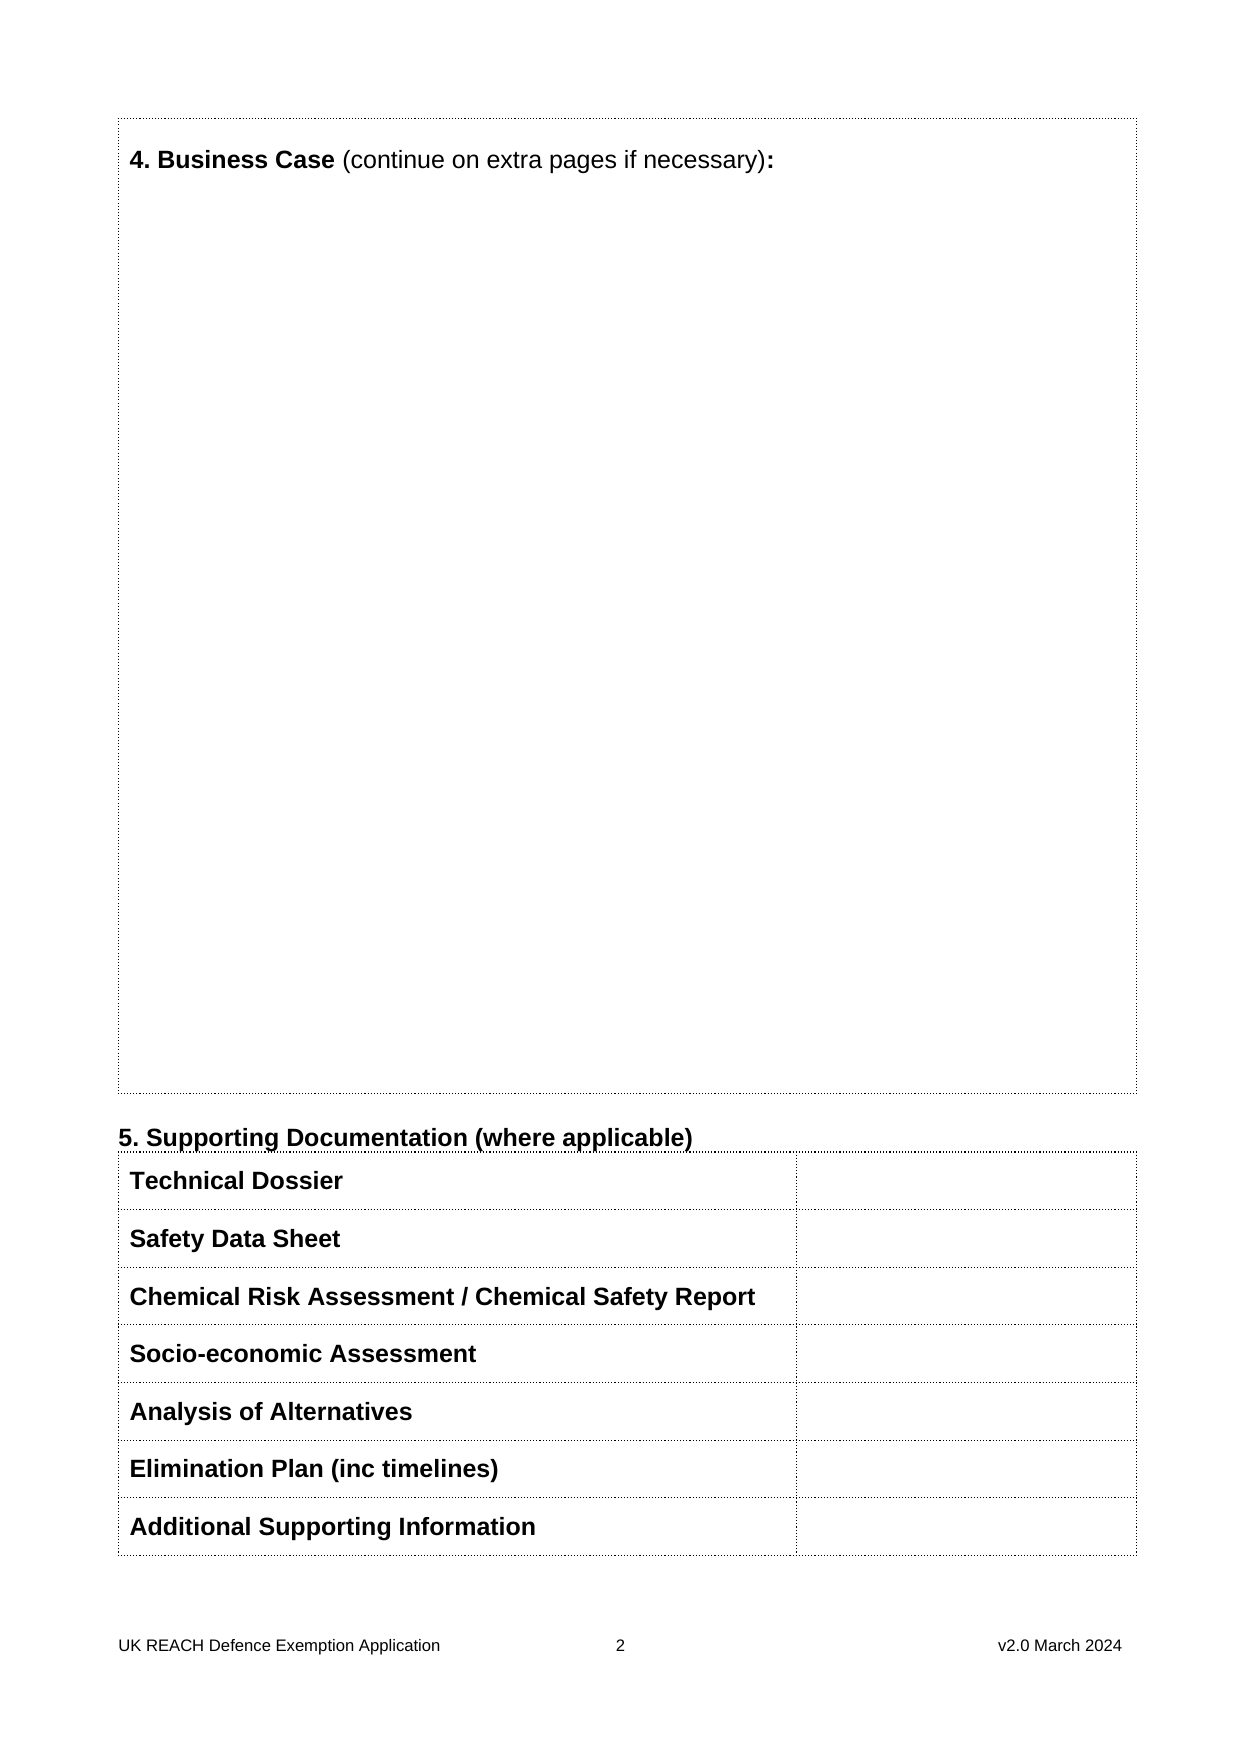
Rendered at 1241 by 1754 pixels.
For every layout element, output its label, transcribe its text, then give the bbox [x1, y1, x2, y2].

table_header 4. Business Case (continue on extra pages if necessary): [118, 118, 1136, 1093]
table_cell [797, 1324, 1136, 1382]
table_cell [797, 1497, 1136, 1555]
table_cell Analysis of Alternatives [118, 1382, 797, 1439]
table_cell [797, 1267, 1136, 1324]
text 5. Supporting Documentation (where applicable) [118, 1123, 1122, 1151]
table_cell [797, 1440, 1136, 1497]
table_cell Socio-economic Assessment [118, 1324, 797, 1382]
table_header Technical Dossier [118, 1151, 797, 1209]
table_cell Safety Data Sheet [118, 1209, 797, 1267]
table_cell [797, 1382, 1136, 1439]
table_cell [797, 1209, 1136, 1267]
table_cell Additional Supporting Information [118, 1497, 797, 1555]
table_cell Elimination Plan (inc timelines) [118, 1440, 797, 1497]
table_cell Chemical Risk Assessment / Chemical Safety Report [118, 1267, 797, 1324]
table_header [797, 1151, 1136, 1209]
